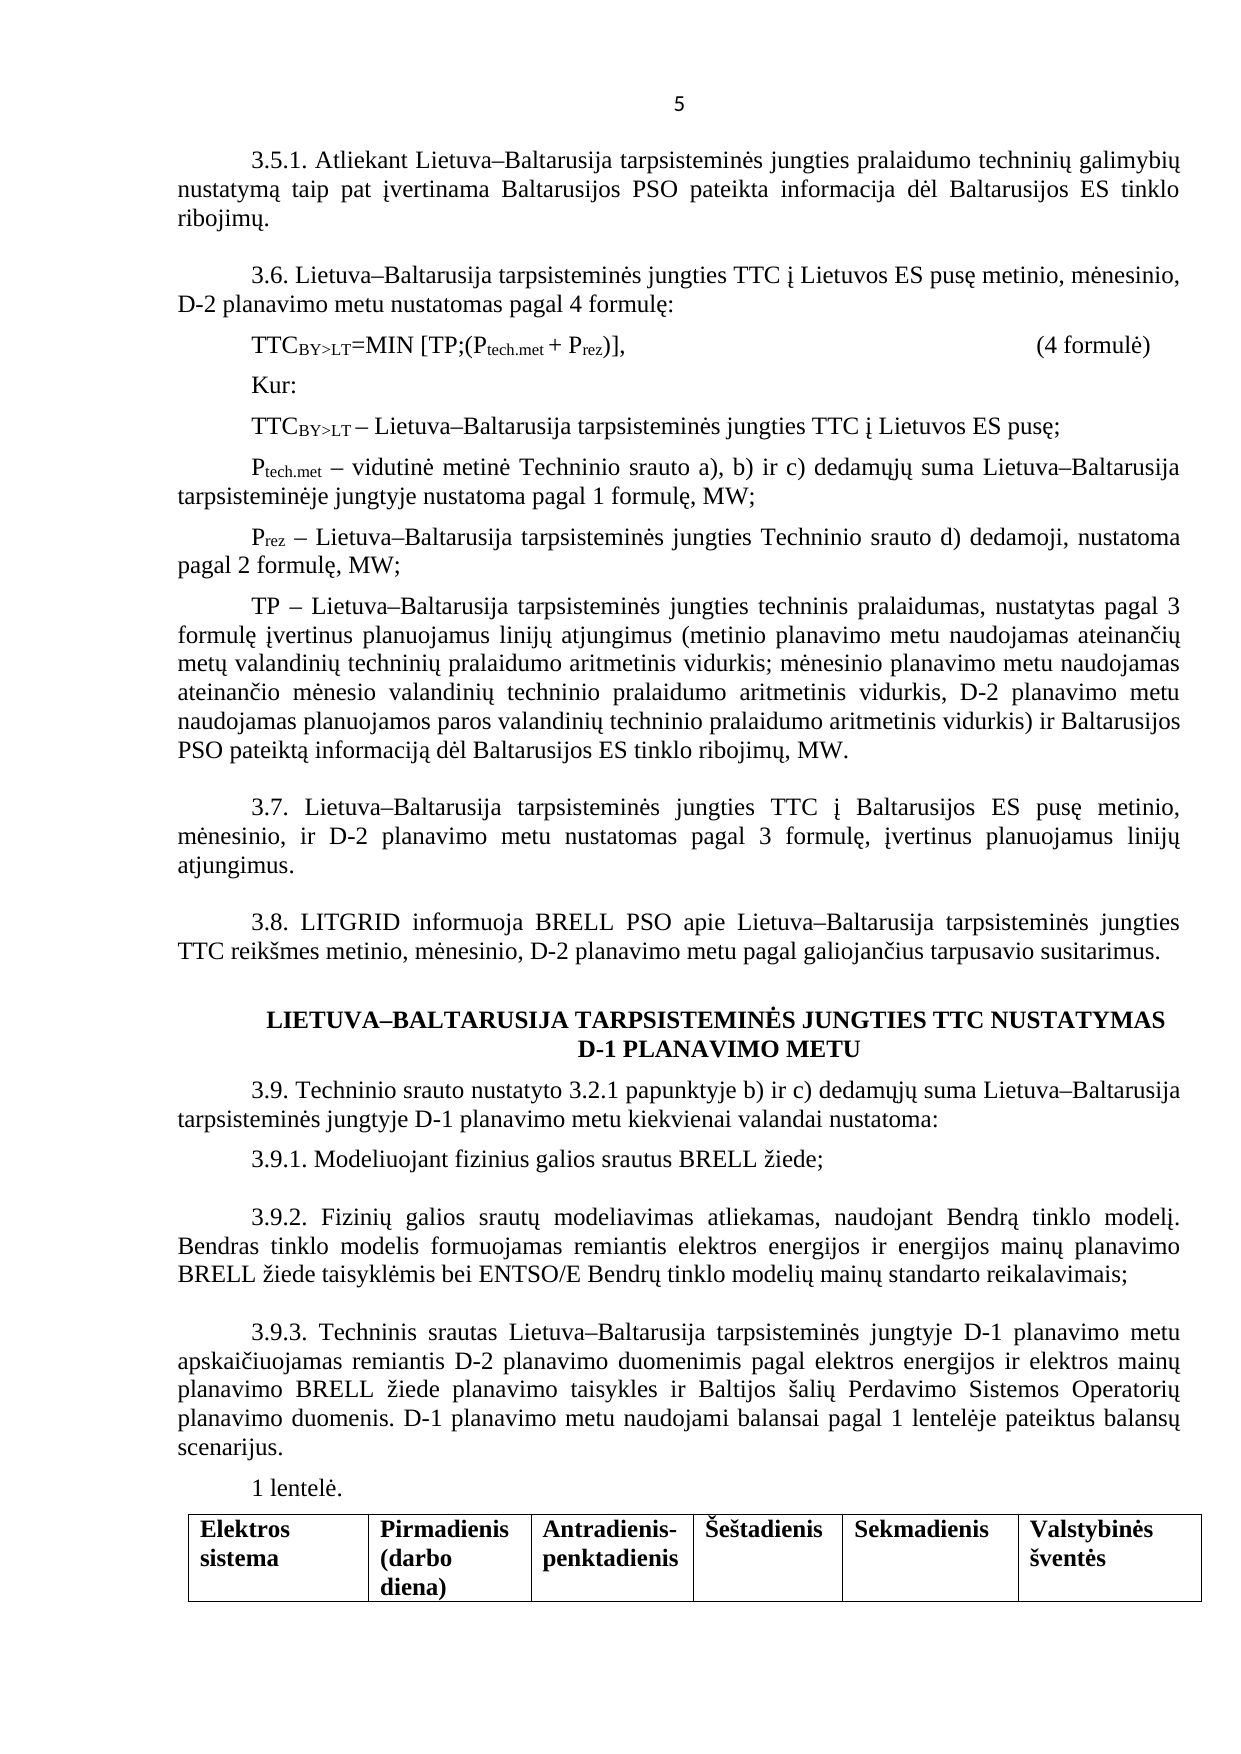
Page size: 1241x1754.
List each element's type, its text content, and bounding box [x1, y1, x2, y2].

text 3.6. Lietuva‒Baltarusija tarpsisteminės jungties TTC į Lietuvos ES pusę metinio, mėnesinio, D-2 planavimo metu nustatomas pagal 4 formulę: [177, 260, 1181, 318]
text LIETUVA‒BALTARUSIJA TARPSISTEMINĖS JUNGTIES TTC NUSTATYMAS [177, 1006, 1181, 1034]
text 3.9.2. Fizinių galios srautų modeliavimas atliekamas, naudojant Bendrą tinklo modelį. Bendras tinklo modelis formuojamas remiantis elektros energijos ir energijos mainų planavimo BRELL žiede taisyklėmis bei ENTSO/E Bendrų tinklo modelių mainų standarto reikalavimais; [177, 1202, 1181, 1288]
text 3.5.1. Atliekant Lietuva‒Baltarusija tarpsisteminės jungties pralaidumo techninių galimybių nustatymą taip pat įvertinama Baltarusijos PSO pateikta informacija dėl Baltarusijos ES tinklo ribojimų. [177, 145, 1181, 232]
table_header Elektros sistema [189, 1515, 368, 1601]
text 3.9. Techninio srauto nustatyto 3.2.1 papunktyje b) ir c) dedamųjų suma Lietuva‒Baltarusija tarpsisteminės jungtyje D-1 planavimo metu kiekvienai valandai nustatoma: [177, 1075, 1181, 1132]
text TTCBY>LT ‒ Lietuva‒Baltarusija tarpsisteminės jungties TTC į Lietuvos ES pusę; [177, 411, 1181, 440]
text Prez ‒ Lietuva‒Baltarusija tarpsisteminės jungties Techninio srauto d) dedamoji, nustatoma pagal 2 formulę, MW; [177, 522, 1181, 579]
text 3.8. LITGRID informuoja BRELL PSO apie Lietuva‒Baltarusija tarpsisteminės jungties TTC reikšmes metinio, mėnesinio, D-2 planavimo metu pagal galiojančius tarpusavio susitarimus. [177, 907, 1181, 965]
text 3.9.3. Techninis srautas Lietuva‒Baltarusija tarpsisteminės jungtyje D-1 planavimo metu apskaičiuojamas remiantis D-2 planavimo duomenimis pagal elektros energijos ir elektros mainų planavimo BRELL žiede planavimo taisykles ir Baltijos šalių Perdavimo Sistemos Operatorių planavimo duomenis. D-1 planavimo metu naudojami balansai pagal 1 lentelėje pateiktus balansų scenarijus. [177, 1317, 1181, 1461]
table_header Pirmadienis (darbo diena) [520, 1515, 531, 1601]
text 3.9.1. Modeliuojant fizinius galios srautus BRELL žiede; [177, 1144, 1181, 1173]
table_header Sekmadienis [843, 1515, 1018, 1601]
text Ptech.met ‒ vidutinė metinė Techninio srauto a), b) ir c) dedamųjų suma Lietuva‒Baltarusija tarpsisteminėje jungtyje nustatoma pagal 1 formulę, MW; [177, 452, 1181, 509]
table_header Šeštadienis [694, 1515, 842, 1601]
text Kur: [177, 371, 1181, 399]
text TP ‒ Lietuva‒Baltarusija tarpsisteminės jungties techninis pralaidumas, nustatytas pagal 3 formulę įvertinus planuojamus linijų atjungimus (metinio planavimo metu naudojamas ateinančių metų valandinių techninių pralaidumo aritmetinis vidurkis; mėnesinio planavimo metu naudojamas ateinančio mėnesio valandinių techninio pralaidumo aritmetinis vidurkis, D-2 planavimo metu naudojamas planuojamos paros valandinių techninio pralaidumo aritmetinis vidurkis) ir Baltarusijos PSO pateiktą informaciją dėl Baltarusijos ES tinklo ribojimų, MW. [177, 591, 1181, 763]
table_header Antradienis-penktadienis [532, 1515, 693, 1601]
table_header Pirmadienis (darbo diena) [369, 1515, 380, 1601]
table_header Valstybinės šventės [1019, 1515, 1201, 1601]
text TTCBY>LT=MIN [TP;(Ptech.met + Prez)], (4 formulė) [177, 330, 1181, 359]
text 3.7. Lietuva‒Baltarusija tarpsisteminės jungties TTC į Baltarusijos ES pusę metinio, mėnesinio, ir D-2 planavimo metu nustatomas pagal 3 formulę, įvertinus planuojamus linijų atjungimus. [177, 792, 1181, 878]
text D-1 PLANAVIMO METU [177, 1034, 1181, 1063]
text 1 lentelė. [177, 1473, 1181, 1501]
